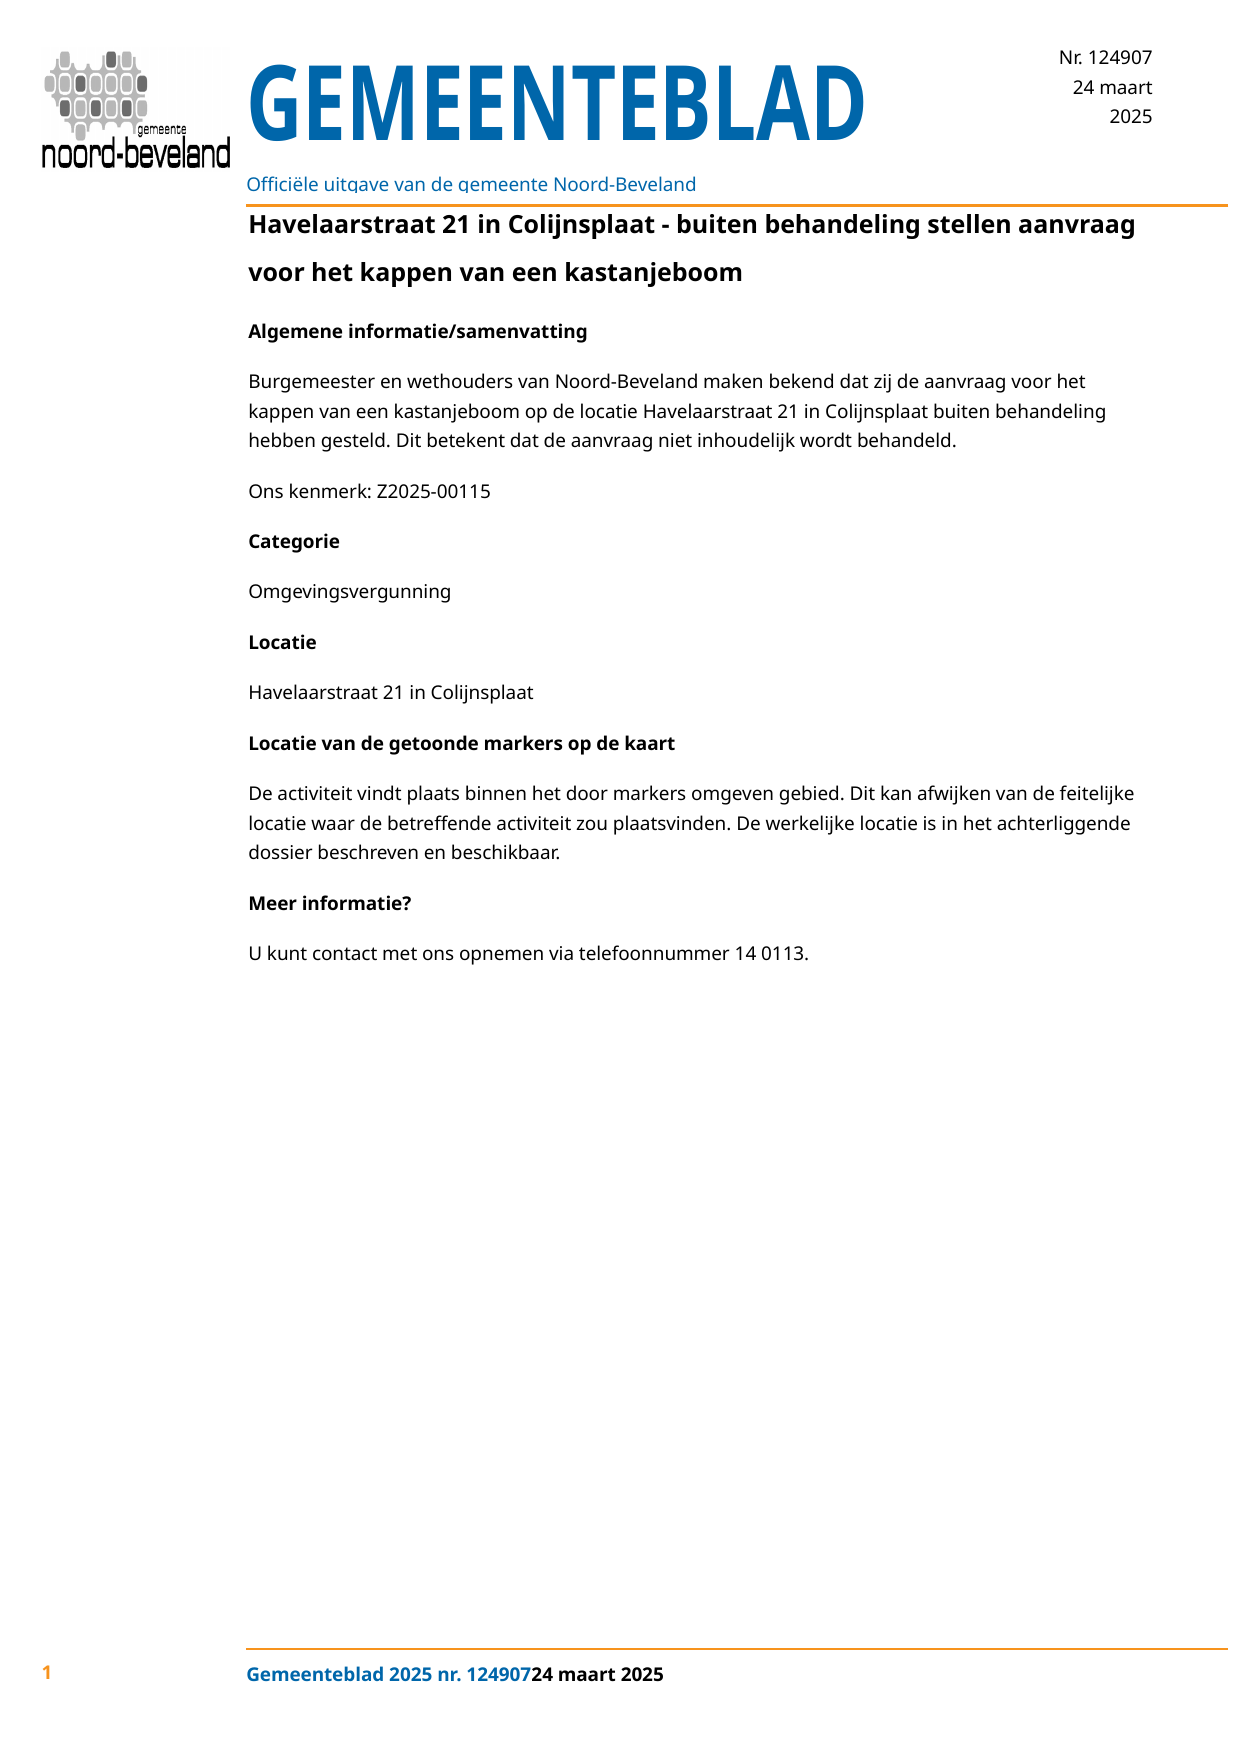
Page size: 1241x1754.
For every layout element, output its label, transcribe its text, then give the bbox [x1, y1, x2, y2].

text Meer informatie? [248, 890, 1152, 916]
text Omgevingsvergunning [248, 579, 1152, 604]
text Algemene informatie/samenvatting [248, 318, 1152, 344]
text De activiteit vindt plaats binnen het door markers omgeven gebied. Dit kan afwijken van de feitelijke locatie waar de betreffende activiteit zou plaatsvinden. De werkelijke locatie is in het achterliggende dossier beschreven en beschikbaar. [248, 780, 1152, 865]
text Categorie [248, 528, 1152, 554]
text Locatie [248, 629, 1152, 655]
text Locatie van de getoonde markers op de kaart [248, 730, 1152, 756]
text Burgemeester en wethouders van Noord-Beveland maken bekend dat zij de aanvraag voor het kappen van een kastanjeboom op de locatie Havelaarstraat 21 in Colijnsplaat buiten behandeling hebben gesteld. Dit betekent dat de aanvraag niet inhoudelijk wordt behandeld. [248, 368, 1152, 453]
text Havelaarstraat 21 in Colijnsplaat - buiten behandeling stellen aanvraag voor het kappen van een kastanjeboom [248, 207, 1152, 288]
picture [41, 47, 231, 172]
text Ons kenmerk: Z2025-00115 [248, 478, 1152, 504]
text U kunt contact met ons opnemen via telefoonnummer 14 0113. [248, 940, 1152, 966]
text Havelaarstraat 21 in Colijnsplaat [248, 679, 1152, 705]
